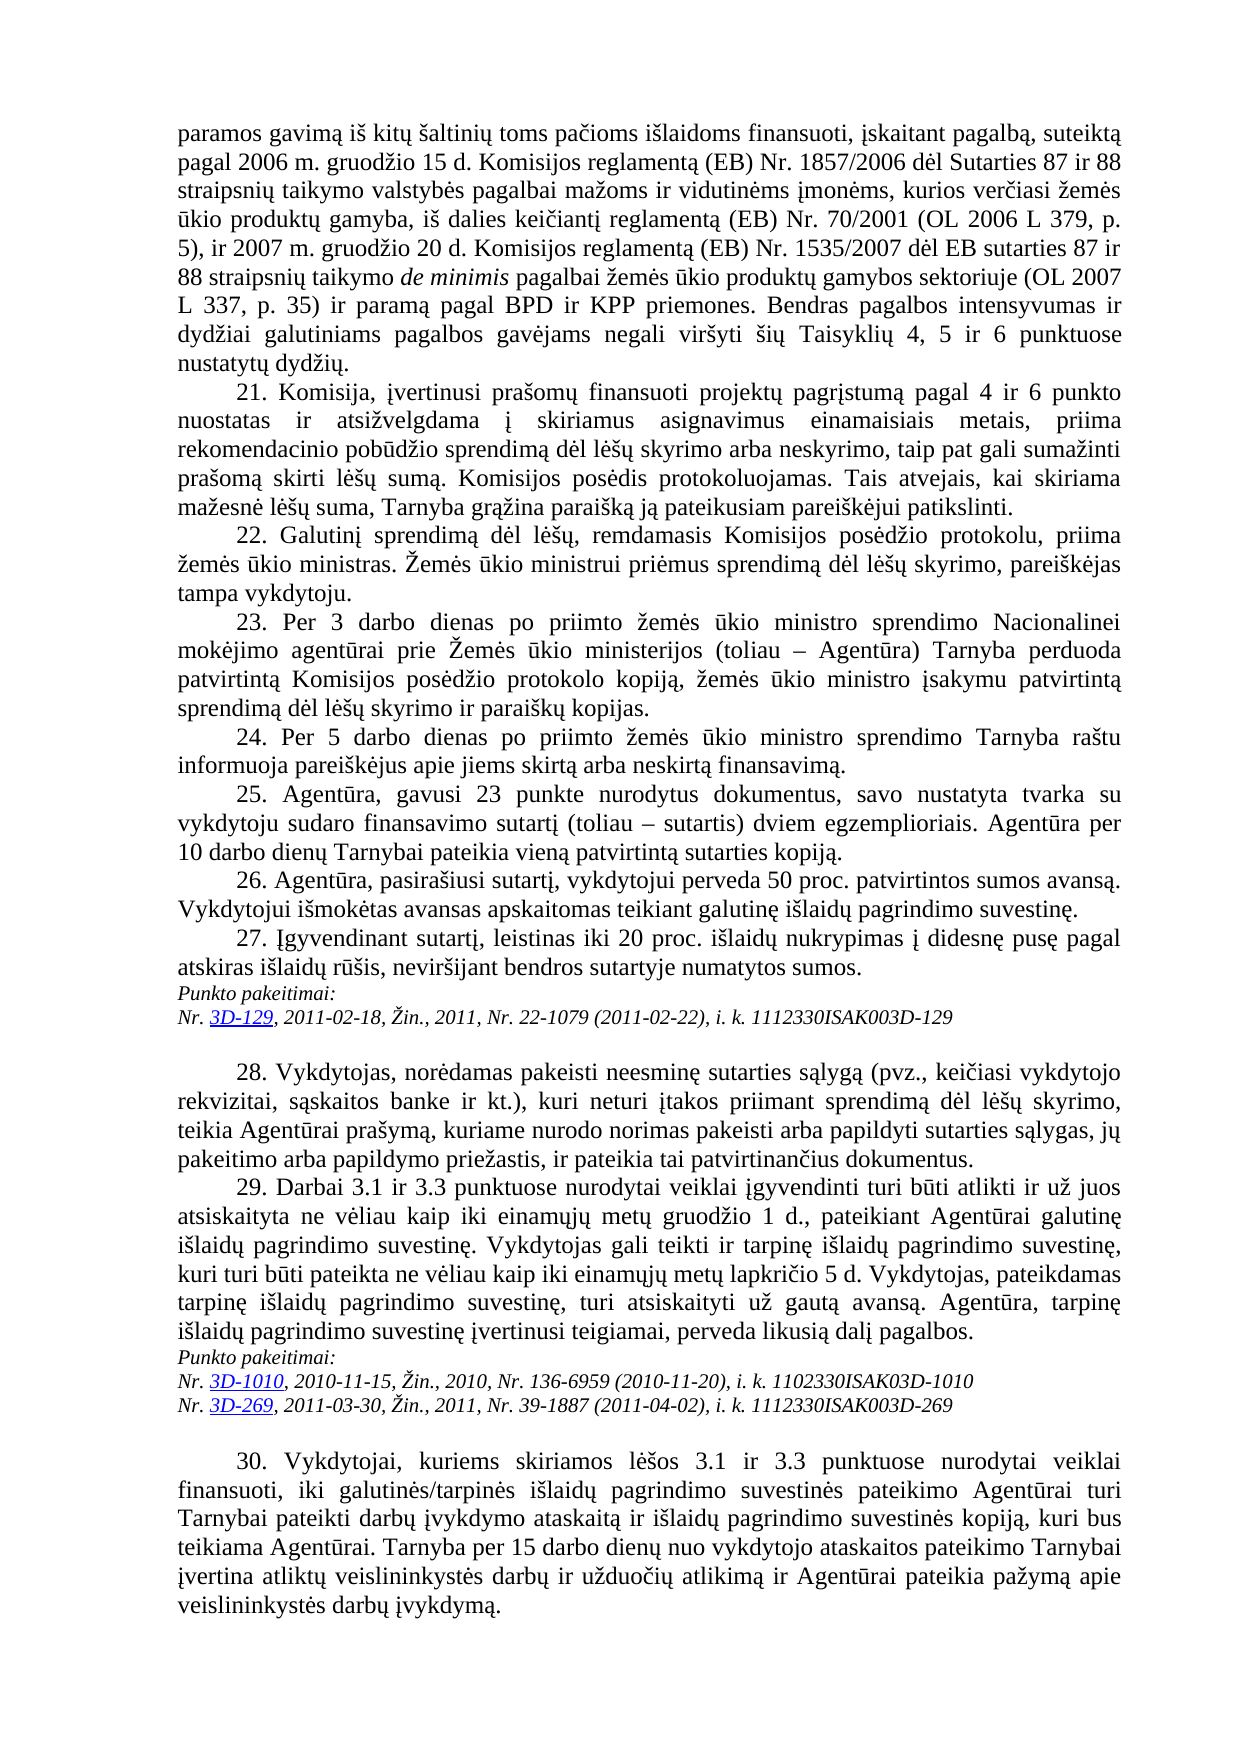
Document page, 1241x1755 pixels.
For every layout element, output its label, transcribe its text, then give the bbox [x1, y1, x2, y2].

text 25. Agentūra, gavusi 23 punkte nurodytus dokumentus, savo nustatyta tvarka su vykdytoju sudaro finansavimo sutartį (toliau – sutartis) dviem egzemplioriais. Agentūra per 10 darbo dienų Tarnybai pateikia vieną patvirtintą sutarties kopiją. [177, 779, 1122, 866]
text Punkto pakeitimai: [177, 1345, 1122, 1369]
text 23. Per 3 darbo dienas po priimto žemės ūkio ministro sprendimo Nacionalinei mokėjimo agentūrai prie Žemės ūkio ministerijos (toliau – Agentūra) Tarnyba perduoda patvirtintą Komisijos posėdžio protokolo kopiją, žemės ūkio ministro įsakymu patvirtintą sprendimą dėl lėšų skyrimo ir paraiškų kopijas. [177, 607, 1122, 722]
text 21. Komisija, įvertinusi prašomų finansuoti projektų pagrįstumą pagal 4 ir 6 punkto nuostatas ir atsižvelgdama į skiriamus asignavimus einamaisiais metais, priima rekomendacinio pobūdžio sprendimą dėl lėšų skyrimo arba neskyrimo, taip pat gali sumažinti prašomą skirti lėšų sumą. Komisijos posėdis protokoluojamas. Tais atvejais, kai skiriama mažesnė lėšų suma, Tarnyba grąžina paraišką ją pateikusiam pareiškėjui patikslinti. [177, 377, 1122, 521]
text 27. Įgyvendinant sutartį, leistinas iki 20 proc. išlaidų nukrypimas į didesnę pusę pagal atskiras išlaidų rūšis, neviršijant bendros sutartyje numatytos sumos. [177, 923, 1122, 981]
text 28. Vykdytojas, norėdamas pakeisti neesminę sutarties sąlygą (pvz., keičiasi vykdytojo rekvizitai, sąskaitos banke ir kt.), kuri neturi įtakos priimant sprendimą dėl lėšų skyrimo, teikia Agentūrai prašymą, kuriame nurodo norimas pakeisti arba papildyti sutarties sąlygas, jų pakeitimo arba papildymo priežastis, ir pateikia tai patvirtinančius dokumentus. [177, 1057, 1122, 1172]
text Nr. 3D-1010, 2010-11-15, Žin., 2010, Nr. 136-6959 (2010-11-20), i. k. 1102330ISAK03D-1010 [177, 1369, 1122, 1393]
text Nr. 3D-269, 2011-03-30, Žin., 2011, Nr. 39-1887 (2011-04-02), i. k. 1112330ISAK003D-269 [177, 1393, 1122, 1417]
text 29. Darbai 3.1 ir 3.3 punktuose nurodytai veiklai įgyvendinti turi būti atlikti ir už juos atsiskaityta ne vėliau kaip iki einamųjų metų gruodžio 1 d., pateikiant Agentūrai galutinę išlaidų pagrindimo suvestinę. Vykdytojas gali teikti ir tarpinę išlaidų pagrindimo suvestinę, kuri turi būti pateikta ne vėliau kaip iki einamųjų metų lapkričio 5 d. Vykdytojas, pateikdamas tarpinę išlaidų pagrindimo suvestinę, turi atsiskaityti už gautą avansą. Agentūra, tarpinę išlaidų pagrindimo suvestinę įvertinusi teigiamai, perveda likusią dalį pagalbos. [177, 1172, 1122, 1345]
text paramos gavimą iš kitų šaltinių toms pačioms išlaidoms finansuoti, įskaitant pagalbą, suteiktą pagal 2006 m. gruodžio 15 d. Komisijos reglamentą (EB) Nr. 1857/2006 dėl Sutarties 87 ir 88 straipsnių taikymo valstybės pagalbai mažoms ir vidutinėms įmonėms, kurios verčiasi žemės ūkio produktų gamyba, iš dalies keičiantį reglamentą (EB) Nr. 70/2001 (OL 2006 L 379, p. 5), ir 2007 m. gruodžio 20 d. Komisijos reglamentą (EB) Nr. 1535/2007 dėl EB sutarties 87 ir 88 straipsnių taikymo de minimis pagalbai žemės ūkio produktų gamybos sektoriuje (OL 2007 L 337, p. 35) ir paramą pagal BPD ir KPP priemones. Bendras pagalbos intensyvumas ir dydžiai galutiniams pagalbos gavėjams negali viršyti šių taisyklių 4, 5 ir 6 punktuose nustatytų dydžių. [177, 118, 1122, 377]
text 26. Agentūra, pasirašiusi sutartį, vykdytojui perveda 50 proc. patvirtintos sumos avansą. Vykdytojui išmokėtas avansas apskaitomas teikiant galutinę išlaidų pagrindimo suvestinę. [177, 866, 1122, 923]
text 24. Per 5 darbo dienas po priimto žemės ūkio ministro sprendimo Tarnyba raštu informuoja pareiškėjus apie jiems skirtą arba neskirtą finansavimą. [177, 722, 1122, 779]
text 22. Galutinį sprendimą dėl lėšų, remdamasis Komisijos posėdžio protokolu, priima žemės ūkio ministras. Žemės ūkio ministrui priėmus sprendimą dėl lėšų skyrimo, pareiškėjas tampa vykdytoju. [177, 521, 1122, 607]
text Punkto pakeitimai: [177, 981, 1122, 1005]
text Nr. 3D-129, 2011-02-18, Žin., 2011, Nr. 22-1079 (2011-02-22), i. k. 1112330ISAK003D-129 [177, 1005, 1122, 1029]
text 30. Vykdytojai, kuriems skiriamos lėšos 3.1 ir 3.3 punktuose nurodytai veiklai finansuoti, iki galutinės/tarpinės išlaidų pagrindimo suvestinės pateikimo Agentūrai turi Tarnybai pateikti darbų įvykdymo ataskaitą ir išlaidų pagrindimo suvestinės kopiją, kuri bus teikiama Agentūrai. Tarnyba per 15 darbo dienų nuo vykdytojo ataskaitos pateikimo Tarnybai įvertina atliktų veislininkystės darbų ir užduočių atlikimą ir Agentūrai pateikia pažymą apie veislininkystės darbų įvykdymą. [177, 1446, 1122, 1618]
